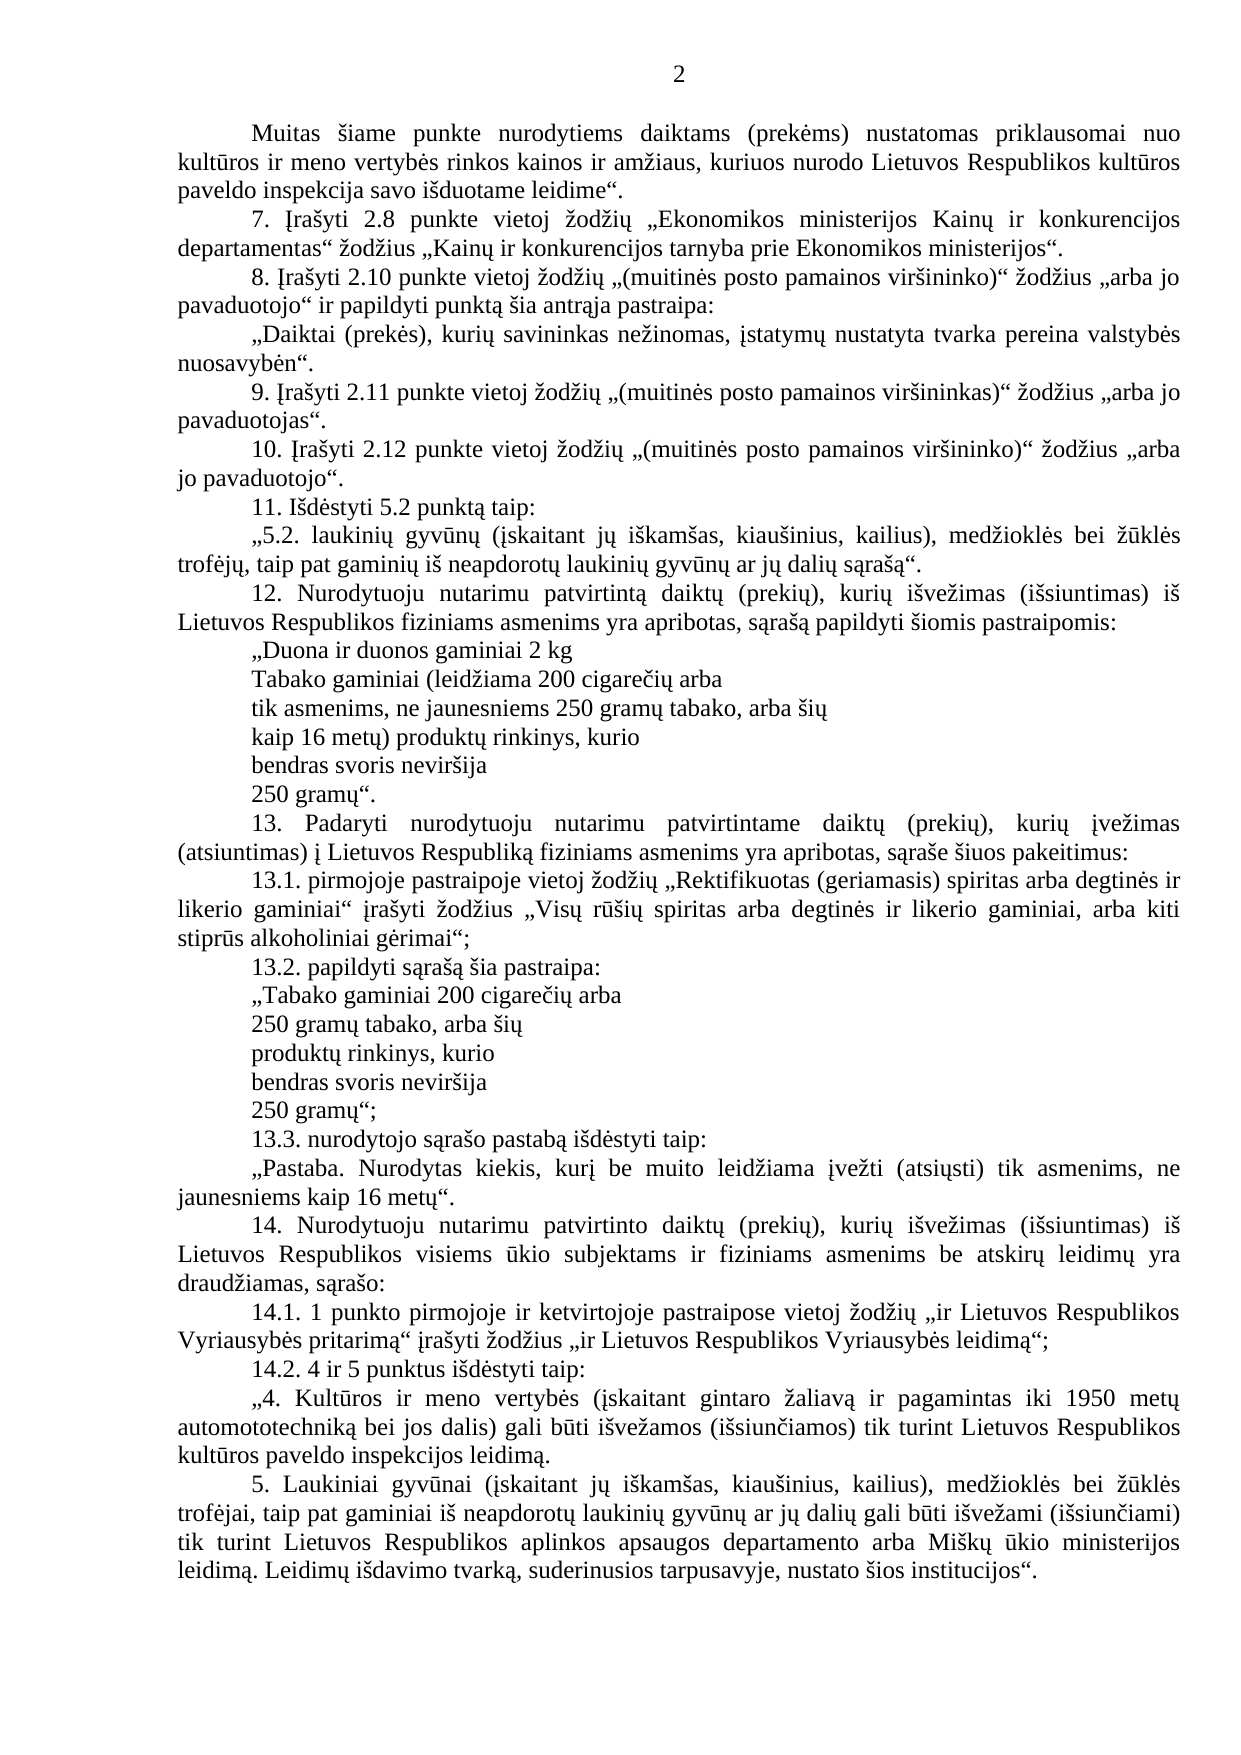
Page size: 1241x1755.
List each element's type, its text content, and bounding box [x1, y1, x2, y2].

text 250 gramų tabako, arba šių [177, 1009, 1181, 1038]
text Tabako gaminiai (leidžiama 200 cigarečių arba [177, 664, 1181, 693]
text 250 gramų“; [177, 1096, 1181, 1124]
text bendras svoris neviršija [177, 751, 1181, 779]
text 14.2. 4 ir 5 punktus išdėstyti taip: [177, 1354, 1181, 1383]
text 13.2. papildyti sąrašą šia pastraipa: [177, 952, 1181, 981]
text 13.3. nurodytojo sąrašo pastabą išdėstyti taip: [177, 1124, 1181, 1153]
text 8. Įrašyti 2.10 punkte vietoj žodžių „(muitinės posto pamainos viršininko)“ žodžius „arba jo pavaduotojo“ ir papildyti punktą šia antrąja pastraipa: [177, 262, 1181, 319]
text „4. Kultūros ir meno vertybės (įskaitant gintaro žaliavą ir pagamintas iki 1950 metų automototechniką bei jos dalis) gali būti išvežamos (išsiunčiamos) tik turint Lietuvos Respublikos kultūros paveldo inspekcijos leidimą. [177, 1383, 1181, 1469]
text 13. Padaryti nurodytuoju nutarimu patvirtintame daiktų (prekių), kurių įvežimas (atsiuntimas) į Lietuvos Respubliką fiziniams asmenims yra apribotas, sąraše šiuos pakeitimus: [177, 808, 1181, 866]
text Muitas šiame punkte nurodytiems daiktams (prekėms) nustatomas priklausomai nuo kultūros ir meno vertybės rinkos kainos ir amžiaus, kuriuos nurodo Lietuvos Respublikos kultūros paveldo inspekcija savo išduotame leidime“. [177, 118, 1181, 204]
text „Pastaba. Nurodytas kiekis, kurį be muito leidžiama įvežti (atsiųsti) tik asmenims, ne jaunesniems kaip 16 metų“. [177, 1153, 1181, 1211]
text „Daiktai (prekės), kurių savininkas nežinomas, įstatymų nustatyta tvarka pereina valstybės nuosavybėn“. [177, 319, 1181, 377]
text „Tabako gaminiai 200 cigarečių arba [177, 981, 1181, 1009]
text „Duona ir duonos gaminiai 2 kg [177, 636, 1181, 664]
text 9. Įrašyti 2.11 punkte vietoj žodžių „(muitinės posto pamainos viršininkas)“ žodžius „arba jo pavaduotojas“. [177, 377, 1181, 434]
text 11. Išdėstyti 5.2 punktą taip: [177, 492, 1181, 521]
text 12. Nurodytuoju nutarimu patvirtintą daiktų (prekių), kurių išvežimas (išsiuntimas) iš Lietuvos Respublikos fiziniams asmenims yra apribotas, sąrašą papildyti šiomis pastraipomis: [177, 578, 1181, 636]
text bendras svoris neviršija [177, 1067, 1181, 1096]
text tik asmenims, ne jaunesniems 250 gramų tabako, arba šių [177, 693, 1181, 722]
text kaip 16 metų) produktų rinkinys, kurio [177, 722, 1181, 751]
text „5.2. laukinių gyvūnų (įskaitant jų iškamšas, kiaušinius, kailius), medžioklės bei žūklės trofėjų, taip pat gaminių iš neapdorotų laukinių gyvūnų ar jų dalių sąrašą“. [177, 521, 1181, 578]
text 250 gramų“. [177, 779, 1181, 808]
text 13.1. pirmojoje pastraipoje vietoj žodžių „Rektifikuotas (geriamasis) spiritas arba degtinės ir likerio gaminiai“ įrašyti žodžius „Visų rūšių spiritas arba degtinės ir likerio gaminiai, arba kiti stiprūs alkoholiniai gėrimai“; [177, 866, 1181, 952]
text 14.1. 1 punkto pirmojoje ir ketvirtojoje pastraipose vietoj žodžių „ir Lietuvos Respublikos Vyriausybės pritarimą“ įrašyti žodžius „ir Lietuvos Respublikos Vyriausybės leidimą“; [177, 1297, 1181, 1354]
text 7. Įrašyti 2.8 punkte vietoj žodžių „Ekonomikos ministerijos Kainų ir konkurencijos departamentas“ žodžius „Kainų ir konkurencijos tarnyba prie Ekonomikos ministerijos“. [177, 204, 1181, 262]
text produktų rinkinys, kurio [177, 1038, 1181, 1067]
text 10. Įrašyti 2.12 punkte vietoj žodžių „(muitinės posto pamainos viršininko)“ žodžius „arba jo pavaduotojo“. [177, 434, 1181, 492]
text 5. Laukiniai gyvūnai (įskaitant jų iškamšas, kiaušinius, kailius), medžioklės bei žūklės trofėjai, taip pat gaminiai iš neapdorotų laukinių gyvūnų ar jų dalių gali būti išvežami (išsiunčiami) tik turint Lietuvos Respublikos aplinkos apsaugos departamento arba Miškų ūkio ministerijos leidimą. Leidimų išdavimo tvarką, suderinusios tarpusavyje, nustato šios institucijos“. [177, 1469, 1181, 1584]
text 14. Nurodytuoju nutarimu patvirtinto daiktų (prekių), kurių išvežimas (išsiuntimas) iš Lietuvos Respublikos visiems ūkio subjektams ir fiziniams asmenims be atskirų leidimų yra draudžiamas, sąrašo: [177, 1211, 1181, 1297]
